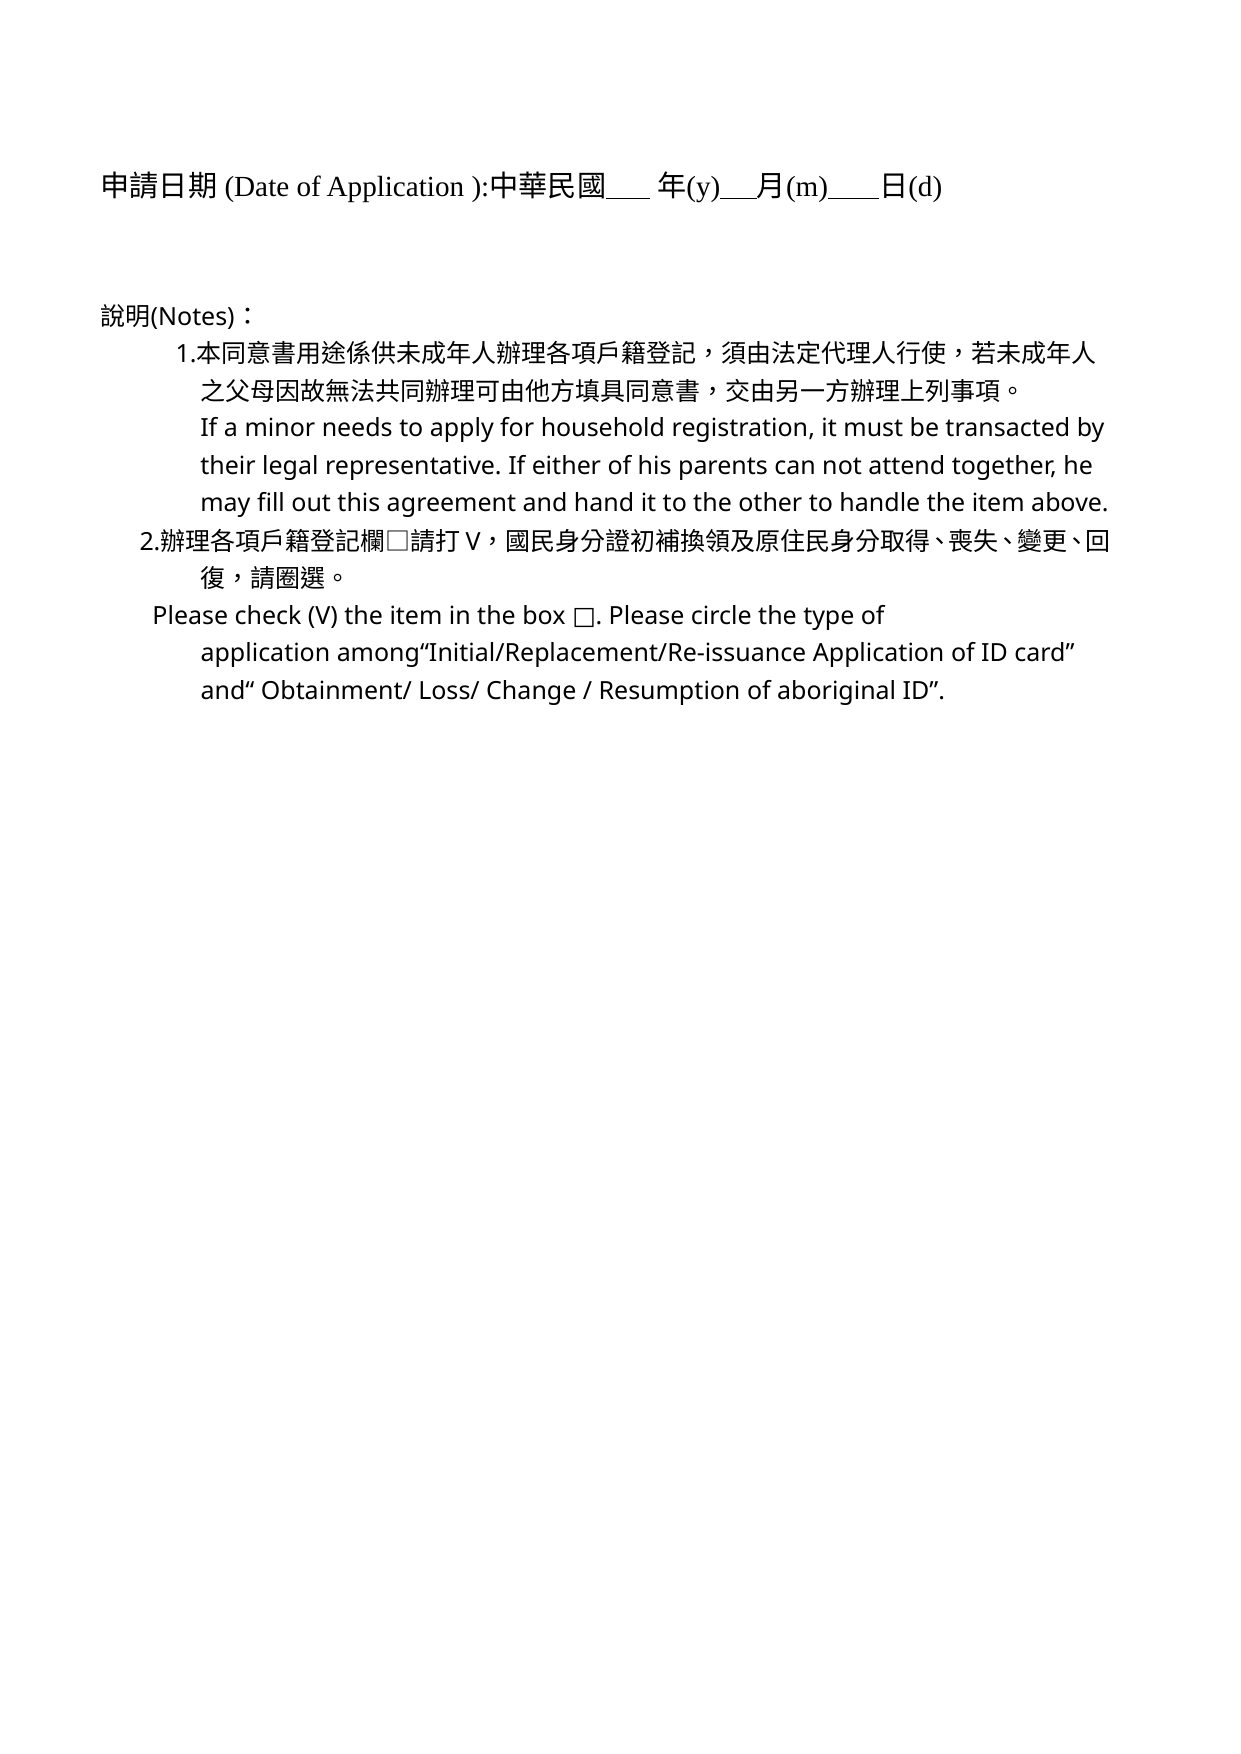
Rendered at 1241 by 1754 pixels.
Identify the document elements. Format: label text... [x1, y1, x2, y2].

text 1.本同意書用途係供未成年人辦理各項戶籍登記，須由法定代理人行使，若未成年人之父母因故無法共同辦理可由他方填具同意書，交由另一方辦理上列事項。 [175, 333, 1110, 408]
text If a minor needs to apply for household registration, it must be transacted by their legal representative. If either of his parents can not attend together, he may fill out this agreement and hand it to the other to handle the item above. [200, 408, 1110, 521]
text 說明(Notes)： [100, 296, 1110, 333]
text Please check (V) the item in the box □. Please circle the type of [100, 596, 1110, 633]
text 2.辦理各項戶籍登記欄□請打V，國民身分證初補換領及原住民身分取得、喪失、變更、回復，請圈選。 [100, 521, 1110, 596]
text 申請日期 (Date of Application ):中華民國 年(y) 月(m) 日(d) [100, 146, 1110, 221]
text application among“Initial/Replacement/Re-issuance Application of ID card” and“ Obtainment/ Loss/ Change / Resumption of aboriginal ID”. [200, 633, 1110, 708]
